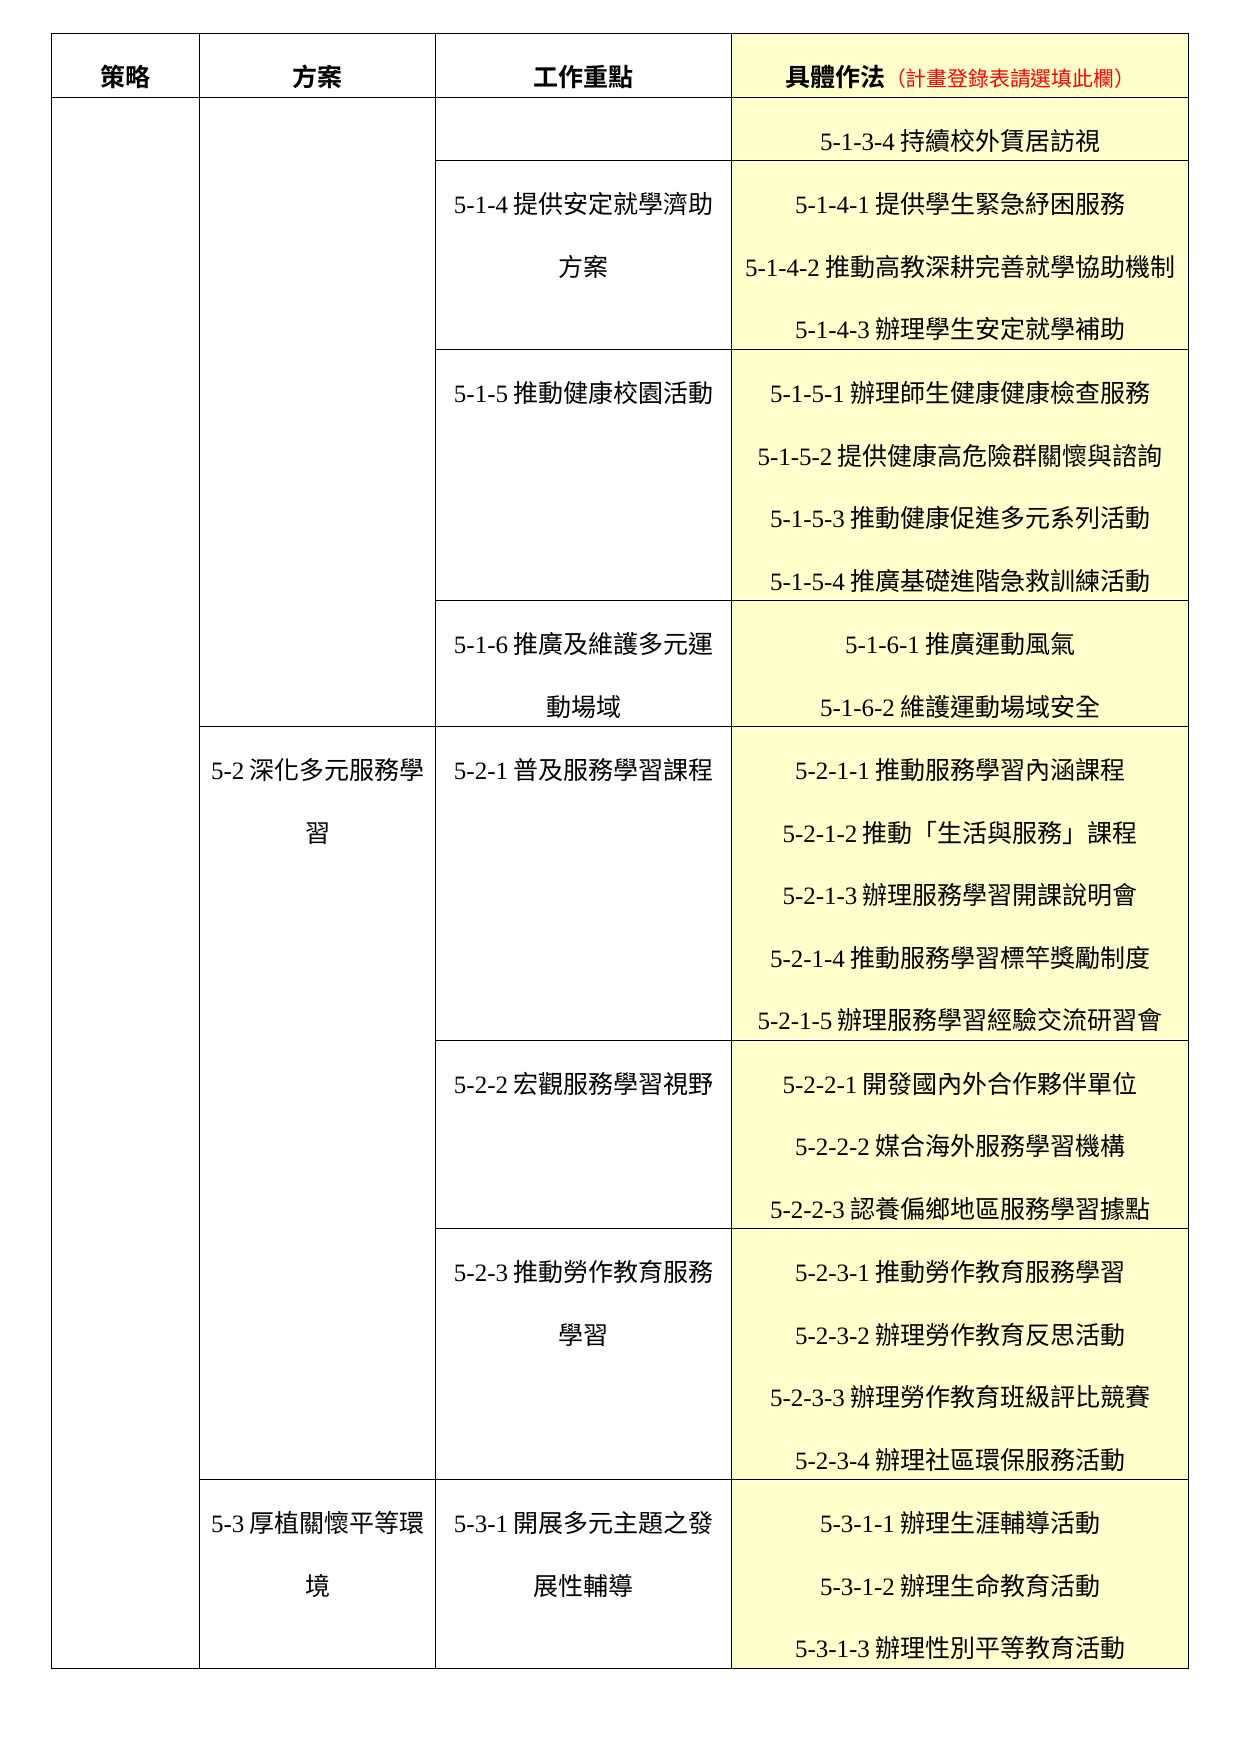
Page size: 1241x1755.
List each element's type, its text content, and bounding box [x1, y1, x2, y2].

table_cell 5-3-1-1辦理生涯輔導活動 5-3-1-2辦理生命教育活動 5-3-1-3辦理性別平等教育活動 [732, 1480, 1188, 1668]
table_cell 5-1-5-1辦理師生健康健康檢查服務 5-1-5-2提供健康高危險群關懷與諮詢 5-1-5-3推動健康促進多元系列活動 5-1-5-4推廣基礎進階急救訓練活動 [732, 350, 1188, 600]
table_cell 5-1-6-1推廣運動風氣 5-1-6-2維護運動場域安全 [732, 601, 1188, 726]
table_cell [436, 98, 731, 160]
table_header 具體作法（計畫登錄表請選填此欄） [732, 34, 1188, 97]
table_cell [200, 98, 435, 726]
table_cell 5-2-1-1推動服務學習內涵課程 5-2-1-2推動「生活與服務」課程 5-2-1-3辦理服務學習開課說明會 5-2-1-4推動服務學習標竿獎勵制度 5-2-1-5辦理服務學習經驗交流研習會 [732, 727, 1188, 1039]
table_cell 5-3厚植關懷平等環境 [200, 1480, 435, 1668]
table_cell 5-2-3推動勞作教育服務學習 [436, 1229, 731, 1479]
table_cell 5-2-1普及服務學習課程 [436, 727, 731, 1039]
table_header 方案 [200, 34, 435, 97]
table_cell 5-2-2-1開發國內外合作夥伴單位 5-2-2-2媒合海外服務學習機構 5-2-2-3認養偏鄉地區服務學習據點 [732, 1041, 1188, 1228]
table_cell 5-1-3-4持續校外賃居訪視 [732, 98, 1188, 160]
table_cell 5-2-3-1推動勞作教育服務學習 5-2-3-2辦理勞作教育反思活動 5-2-3-3辦理勞作教育班級評比競賽 5-2-3-4辦理社區環保服務活動 [732, 1229, 1188, 1479]
table_cell 5-2深化多元服務學習 [200, 727, 435, 1479]
table_cell [52, 98, 199, 1668]
table_cell 5-1-4-1提供學生緊急紓困服務 5-1-4-2推動高教深耕完善就學協助機制 5-1-4-3辦理學生安定就學補助 [732, 161, 1188, 349]
table_cell 5-1-6推廣及維護多元運動場域 [436, 601, 731, 726]
table_cell 5-2-2宏觀服務學習視野 [436, 1041, 731, 1228]
table_cell 5-1-5推動健康校園活動 [436, 350, 731, 600]
table_header 工作重點 [436, 34, 731, 97]
table_header 策略 [52, 34, 199, 97]
table_cell 5-3-1開展多元主題之發展性輔導 [436, 1480, 731, 1668]
table_cell 5-1-4提供安定就學濟助方案 [436, 161, 731, 349]
